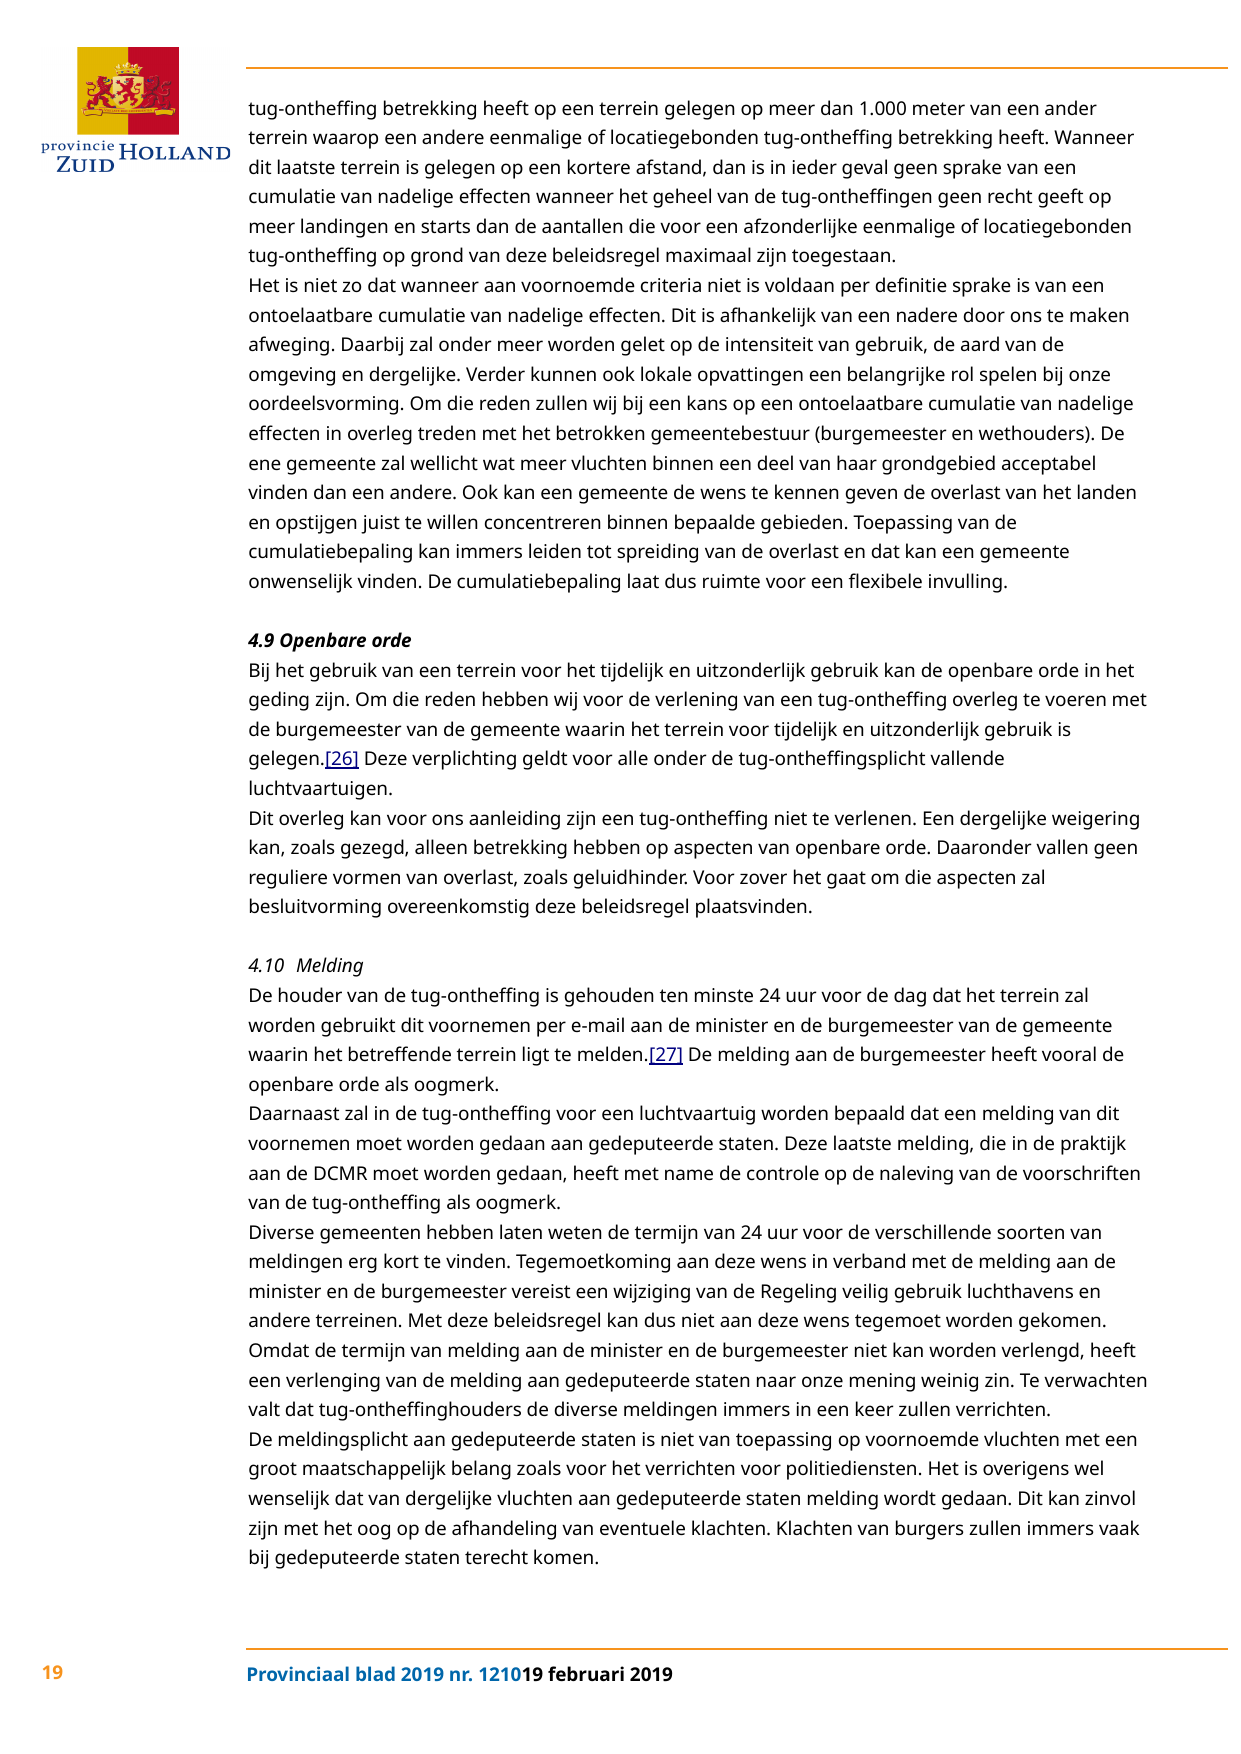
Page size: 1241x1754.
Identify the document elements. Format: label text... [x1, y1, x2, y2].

text Het is niet zo dat wanneer aan voornoemde criteria niet is voldaan per definitie sprake is van een ontoelaatbare cumulatie van nadelige effecten. Dit is afhankelijk van een nadere door ons te maken afweging. Daarbij zal onder meer worden gelet op de intensiteit van gebruik, de aard van de omgeving en dergelijke. Verder kunnen ook lokale opvattingen een belangrijke rol spelen bij onze oordeelsvorming. Om die reden zullen wij bij een kans op een ontoelaatbare cumulatie van nadelige effecten in overleg treden met het betrokken gemeentebestuur (burgemeester en wethouders). De ene gemeente zal wellicht wat meer vluchten binnen een deel van haar grondgebied acceptabel vinden dan een andere. Ook kan een gemeente de wens te kennen geven de overlast van het landen en opstijgen juist te willen concentreren binnen bepaalde gebieden. Toepassing van de cumulatiebepaling kan immers leiden tot spreiding van de overlast en dat kan een gemeente onwenselijk vinden. De cumulatiebepaling laat dus ruimte voor een flexibele invulling. [248, 272, 1152, 594]
picture [41, 47, 231, 172]
text 4.9 Openbare orde [248, 627, 1152, 653]
text 4.10 Melding [248, 953, 1152, 978]
text Diverse gemeenten hebben laten weten de termijn van 24 uur voor de verschillende soorten van meldingen erg kort te vinden. Tegemoetkoming aan deze wens in verband met de melding aan de minister en de burgemeester vereist een wijziging van de Regeling veilig gebruik luchthavens en andere terreinen. Met deze beleidsregel kan dus niet aan deze wens tegemoet worden gekomen. Omdat de termijn van melding aan de minister en de burgemeester niet kan worden verlengd, heeft een verlenging van de melding aan gedeputeerde staten naar onze mening weinig zin. Te verwachten valt dat tug-ontheffinghouders de diverse meldingen immers in een keer zullen verrichten. [248, 1219, 1152, 1422]
text De meldingsplicht aan gedeputeerde staten is niet van toepassing op voornoemde vluchten met een groot maatschappelijk belang zoals voor het verrichten voor politiediensten. Het is overigens wel wenselijk dat van dergelijke vluchten aan gedeputeerde staten melding wordt gedaan. Dit kan zinvol zijn met het oog op de afhandeling van eventuele klachten. Klachten van burgers zullen immers vaak bij gedeputeerde staten terecht komen. [248, 1426, 1152, 1570]
text Bij het gebruik van een terrein voor het tijdelijk en uitzonderlijk gebruik kan de openbare orde in het geding zijn. Om die reden hebben wij voor de verlening van een tug-ontheffing overleg te voeren met de burgemeester van de gemeente waarin het terrein voor tijdelijk en uitzonderlijk gebruik is gelegen.[26] Deze verplichting geldt voor alle onder de tug-ontheffingsplicht vallende luchtvaartuigen. [248, 657, 1152, 801]
text De houder van de tug-ontheffing is gehouden ten minste 24 uur voor de dag dat het terrein zal worden gebruikt dit voornemen per e-mail aan de minister en de burgemeester van de gemeente waarin het betreffende terrein ligt te melden.[27] De melding aan de burgemeester heeft vooral de openbare orde als oogmerk. [248, 982, 1152, 1097]
text Daarnaast zal in de tug-ontheffing voor een luchtvaartuig worden bepaald dat een melding van dit voornemen moet worden gedaan aan gedeputeerde staten. Deze laatste melding, die in de praktijk aan de DCMR moet worden gedaan, heeft met name de controle op de naleving van de voorschriften van de tug-ontheffing als oogmerk. [248, 1101, 1152, 1215]
text Dit overleg kan voor ons aanleiding zijn een tug-ontheffing niet te verlenen. Een dergelijke weigering kan, zoals gezegd, alleen betrekking hebben op aspecten van openbare orde. Daaronder vallen geen reguliere vormen van overlast, zoals geluidhinder. Voor zover het gaat om die aspecten zal besluitvorming overeenkomstig deze beleidsregel plaatsvinden. [248, 805, 1152, 919]
text tug-ontheffing betrekking heeft op een terrein gelegen op meer dan 1.000 meter van een ander terrein waarop een andere eenmalige of locatiegebonden tug-ontheffing betrekking heeft. Wanneer dit laatste terrein is gelegen op een kortere afstand, dan is in ieder geval geen sprake van een cumulatie van nadelige effecten wanneer het geheel van de tug-ontheffingen geen recht geeft op meer landingen en starts dan de aantallen die voor een afzonderlijke eenmalige of locatiegebonden tug-ontheffing op grond van deze beleidsregel maximaal zijn toegestaan. [248, 95, 1152, 268]
